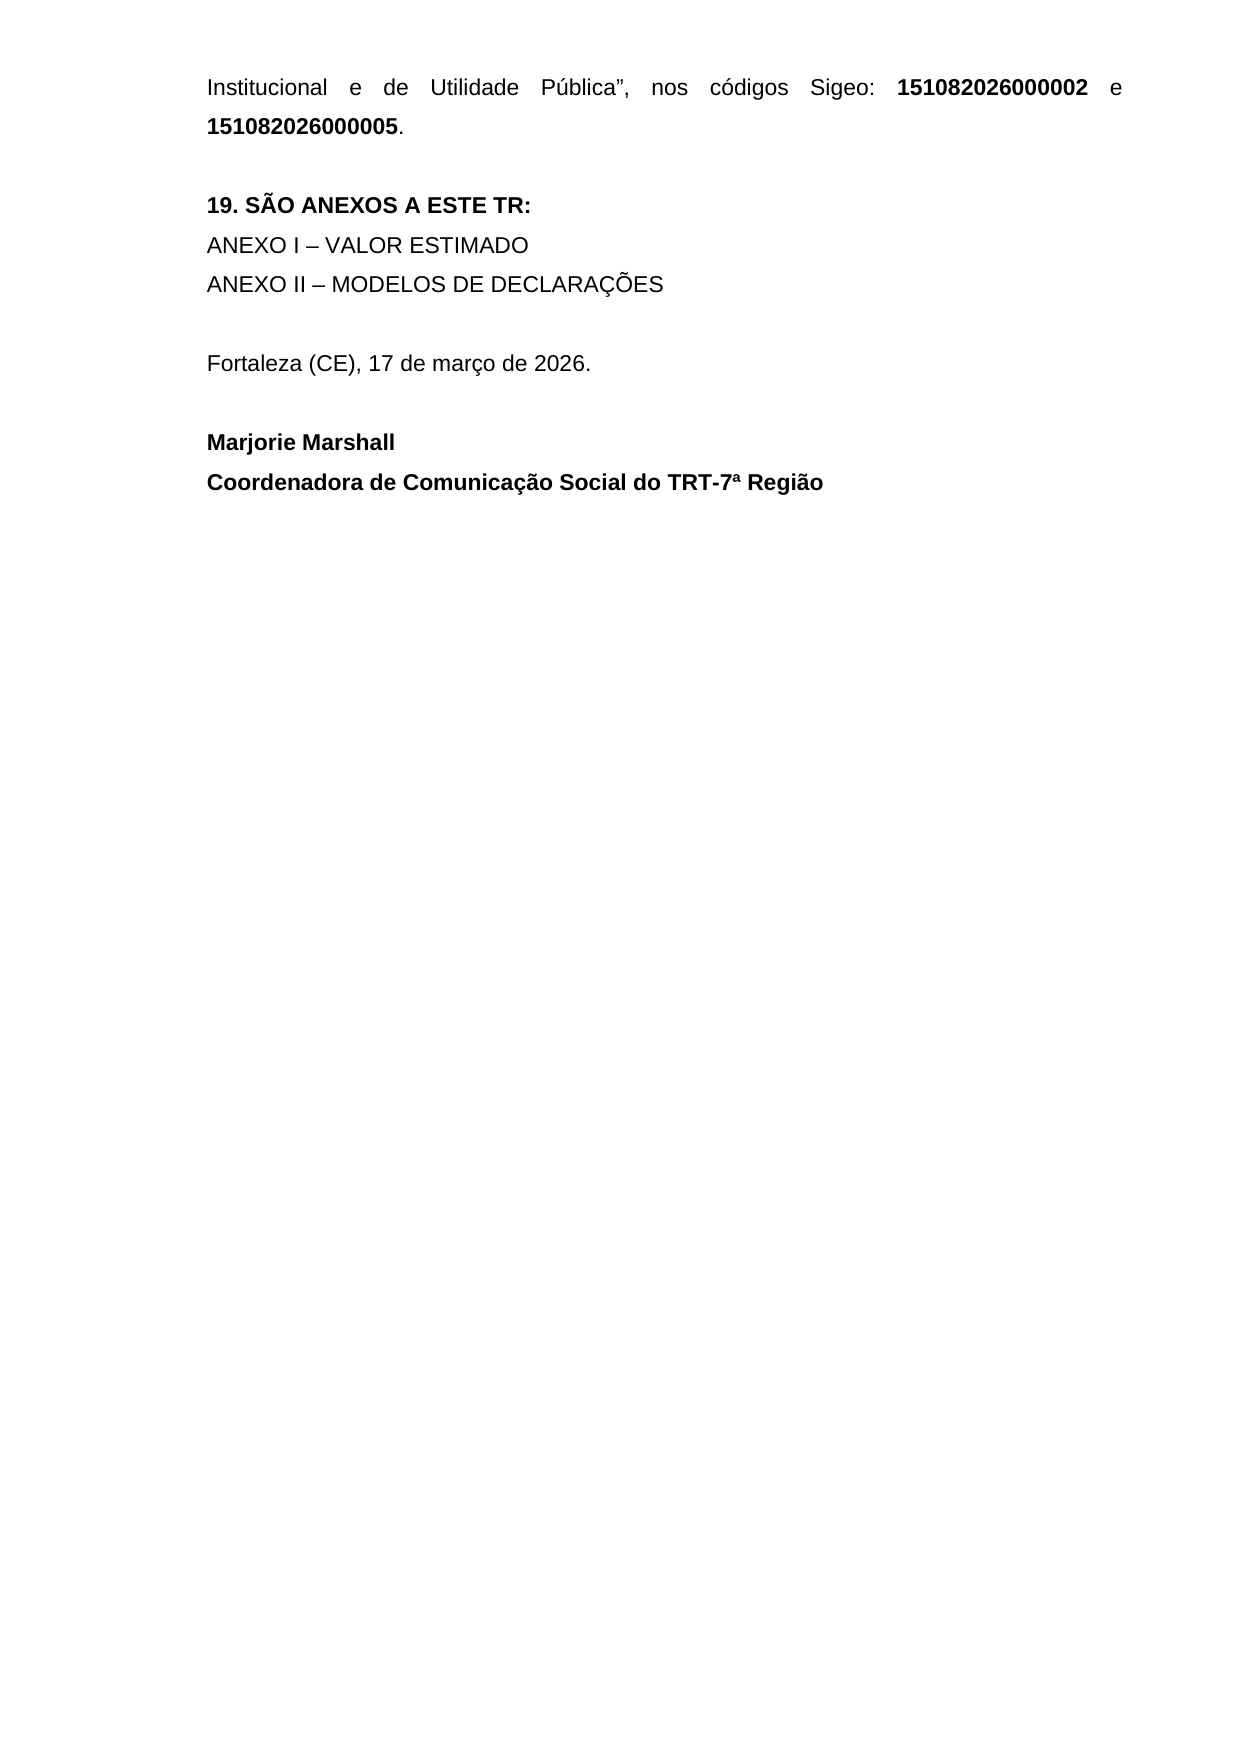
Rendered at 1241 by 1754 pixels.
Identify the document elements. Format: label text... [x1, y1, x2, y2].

text Marjorie Marshall [207, 429, 1122, 455]
text 19. SÃO ANEXOS A ESTE TR: [207, 192, 1158, 218]
text ANEXO I – VALOR ESTIMADO [207, 232, 1158, 258]
text Institucional e de Utilidade Pública”, nos códigos Sigeo: 151082026000002 e 151082026000005. [207, 74, 1122, 139]
text Coordenadora de Comunicação Social do TRT-7ª Região [207, 468, 1122, 495]
text Fortaleza (CE), 17 de março de 2026. [207, 350, 1122, 376]
text ANEXO II – MODELOS DE DECLARAÇÕES [207, 271, 1158, 297]
